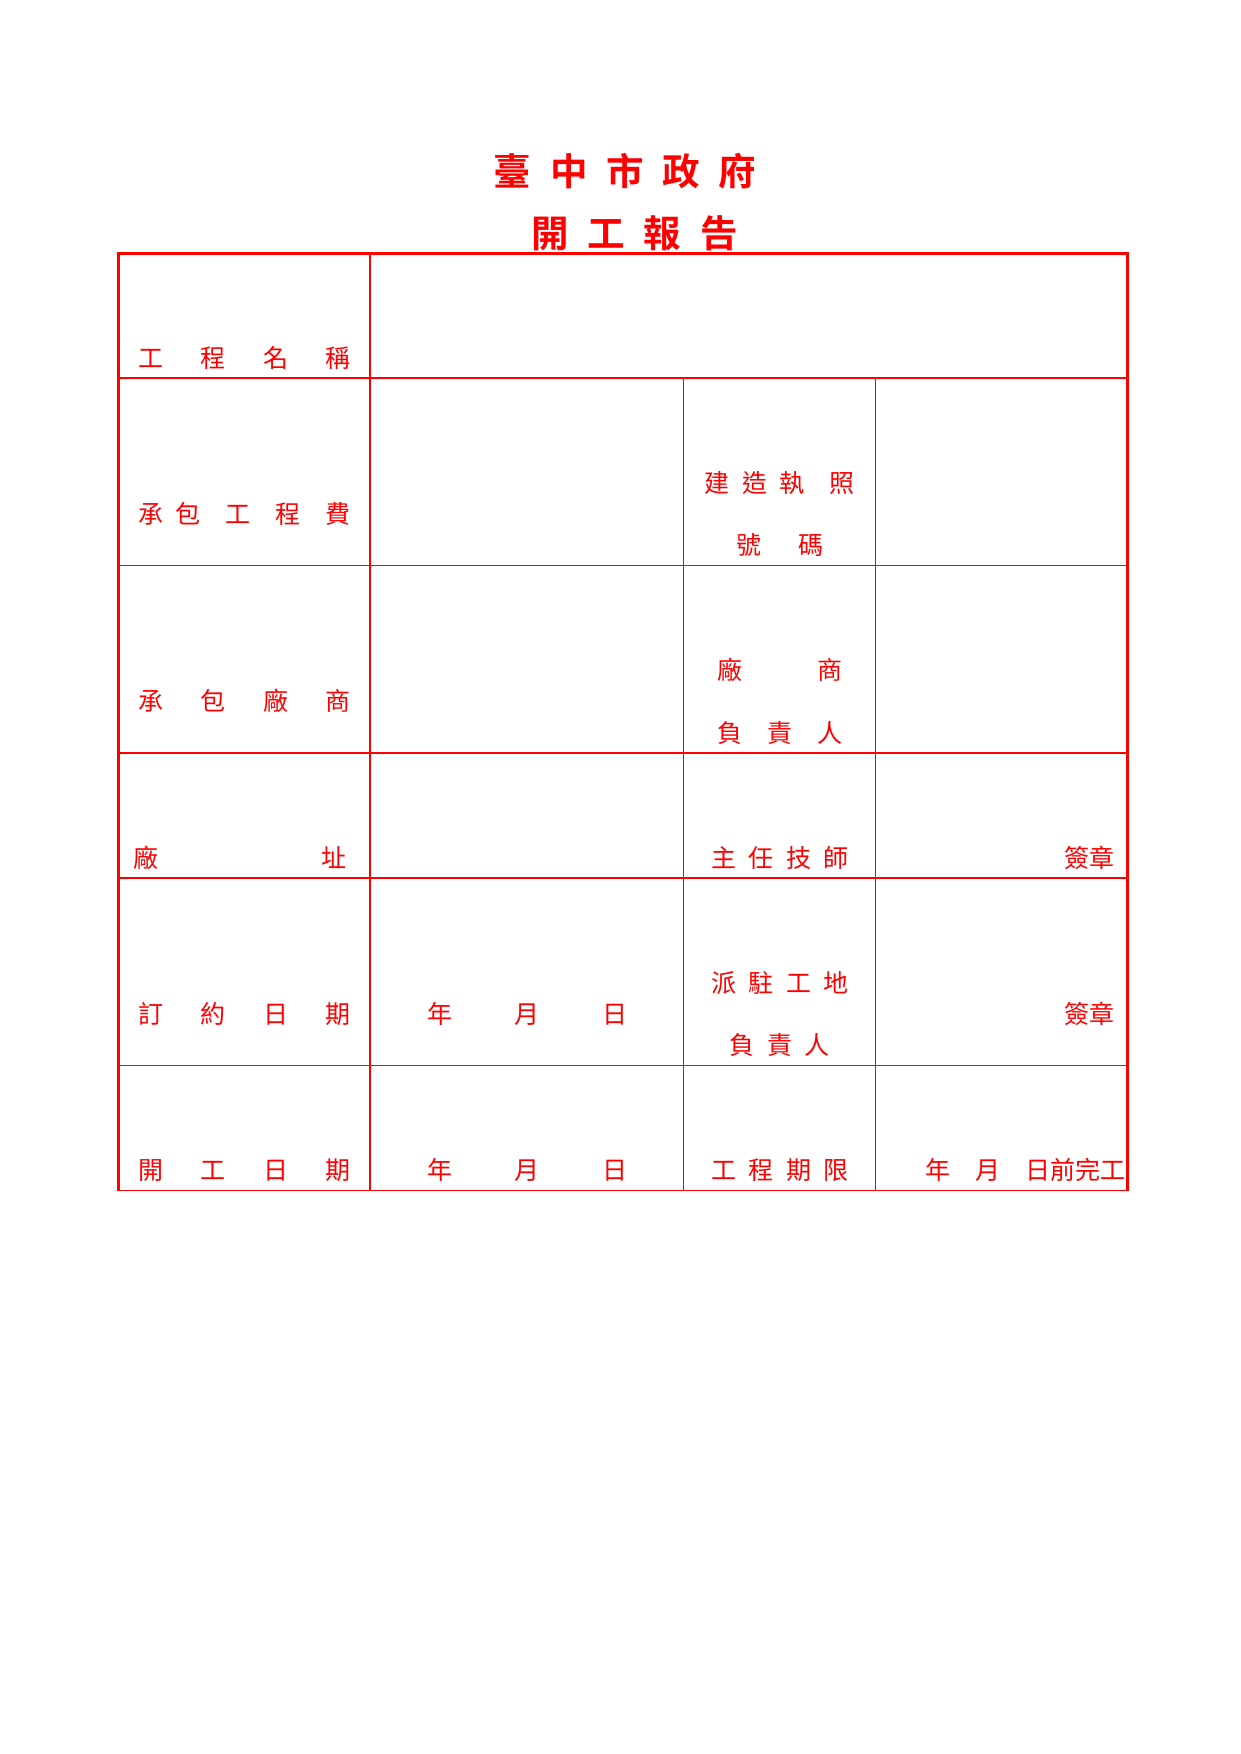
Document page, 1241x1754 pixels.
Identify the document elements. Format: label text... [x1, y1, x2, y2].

table_cell 工 程 期 限 [684, 1066, 875, 1189]
table_cell 廠 址 [120, 754, 369, 877]
table_cell 年 月 日前完工 [876, 1066, 1126, 1189]
table_header 工 程 名 稱 [120, 255, 369, 377]
table_cell 建 造 執 照 號 碼 [684, 379, 875, 564]
table_cell 主 任 技 師 [684, 754, 875, 877]
table_cell 開 工 日 期 [120, 1066, 369, 1189]
text 臺 中 市 政 府 [118, 127, 1122, 189]
table_cell 年 月 日 [371, 1066, 683, 1189]
table_cell 承 包 工 程 費 [120, 379, 369, 564]
table_cell [371, 566, 683, 752]
table_cell 承 包 廠 商 [120, 566, 369, 752]
table_cell [876, 379, 1126, 564]
table_cell [876, 566, 1126, 752]
table_cell 派 駐 工 地 負 責 人 [684, 879, 875, 1064]
text 開 工 報 告 [118, 189, 1122, 252]
table_header [371, 255, 1126, 377]
table_cell [371, 754, 683, 877]
table_cell 廠 商 負 責 人 [684, 566, 875, 752]
table_cell 訂 約 日 期 [120, 879, 369, 1064]
table_cell 年 月 日 [371, 879, 683, 1064]
table_cell 簽章 [876, 754, 1126, 877]
table_cell [371, 379, 683, 564]
table_cell 簽章 [876, 879, 1126, 1064]
